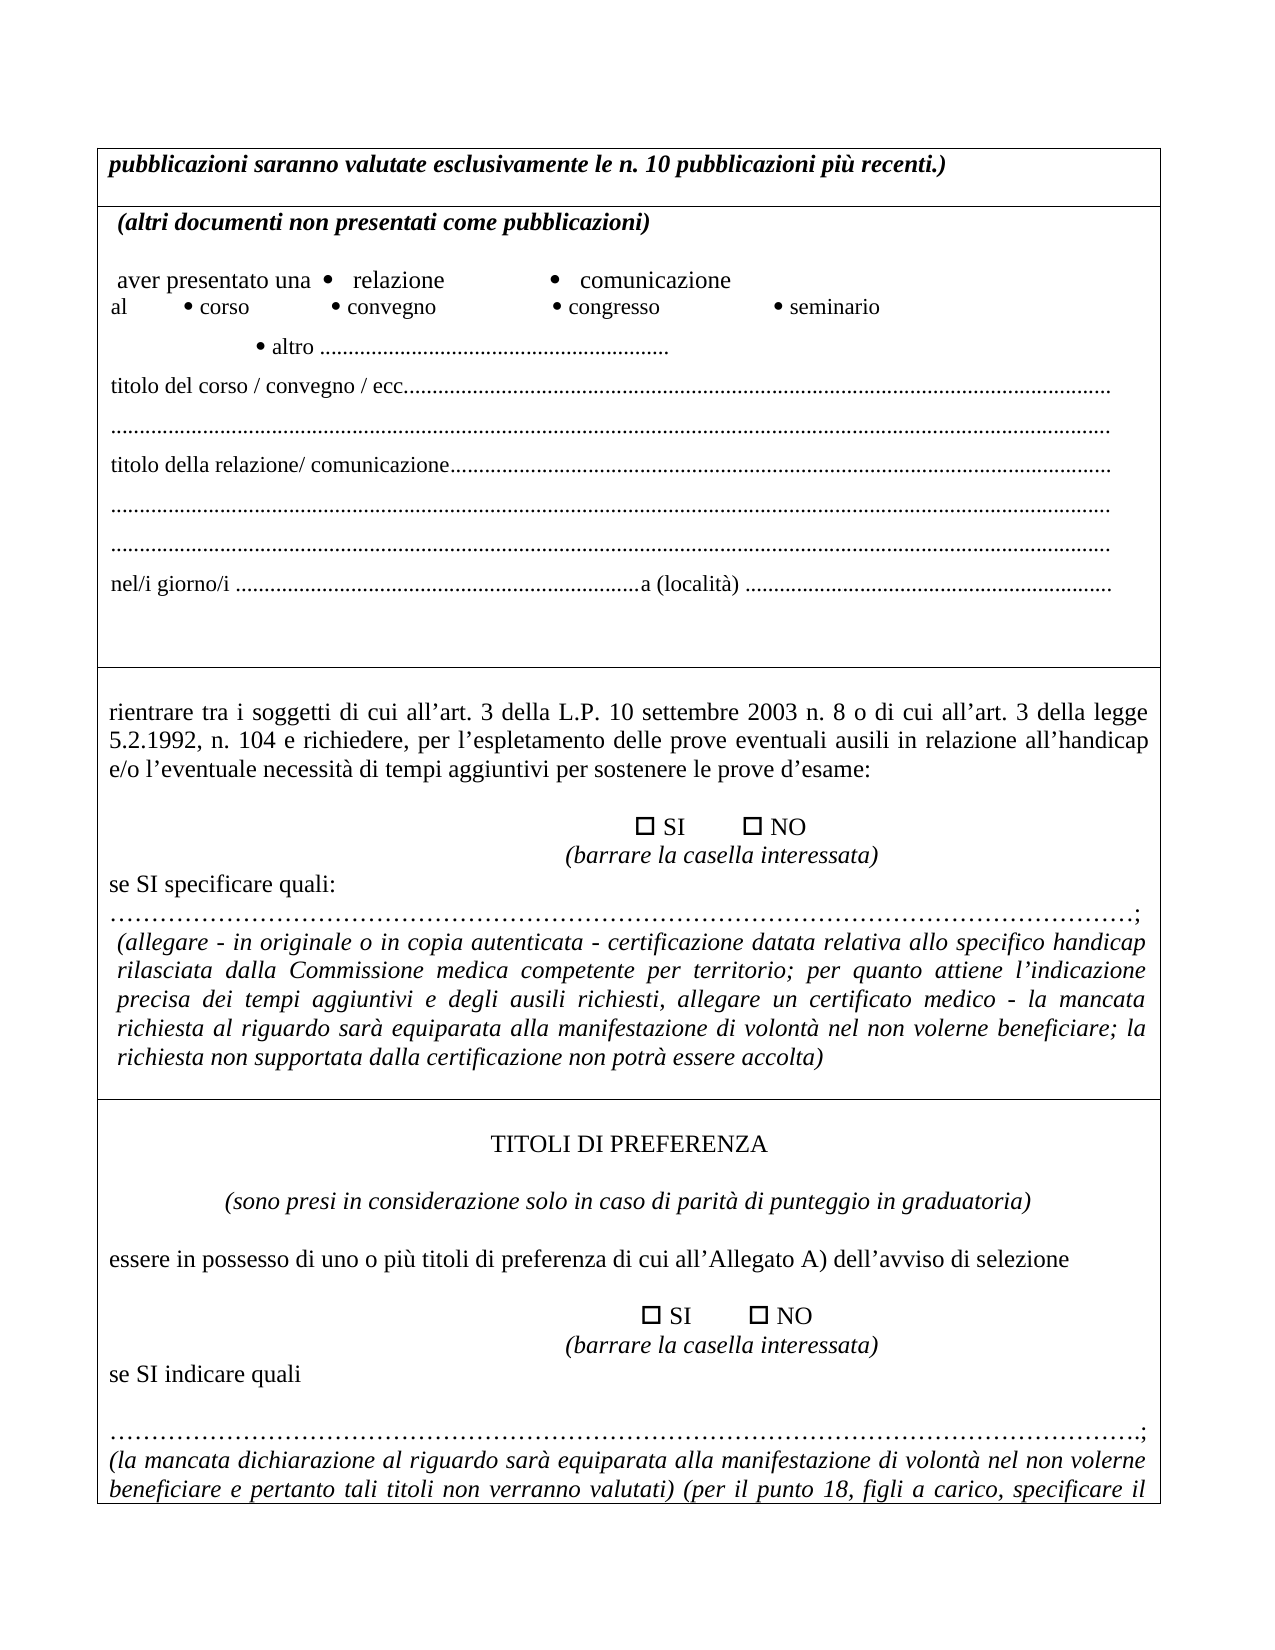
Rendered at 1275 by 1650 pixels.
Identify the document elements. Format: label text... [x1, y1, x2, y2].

table_cell TITOLI DI PREFERENZA (sono presi in considerazione solo in caso di parità di punteggio in graduatoria) essere in possesso di uno o più titoli di preferenza di cui all’Allegato A) dell’avviso di selezione  SI  NO (barrare la casella interessata) se SI indicare quali …………………………………………………………………………………………………………….; (la mancata dichiarazione al riguardo sarà equiparata alla manifestazione di volontà nel non volerne beneficiare e pertanto tali titoli non verranno valutati) (per il punto 18, figli a carico, specificare il [98, 1100, 1160, 1503]
table_cell [73, 667, 97, 1099]
table_cell pubblicazioni saranno valutate esclusivamente le n. 10 pubblicazioni più recenti.) [98, 149, 1160, 206]
table_cell [73, 148, 97, 206]
table_cell (altri documenti non presentati come pubblicazioni) aver presentato una  relazione  comunicazione al  corso  convegno  congresso  seminario  altro titolo del corso / convegno / ecc. titolo della relazione/ comunicazione nel/i giorno/i a (località) [98, 207, 1160, 667]
table_cell rientrare tra i soggetti di cui all’art. 3 della L.P. 10 settembre 2003 n. 8 o di cui all’art. 3 della legge 5.2.1992, n. 104 e richiedere, per l’espletamento delle prove eventuali ausili in relazione all’handicap e/o l’eventuale necessità di tempi aggiuntivi per sostenere le prove d’esame:  SI  NO (barrare la casella interessata) se SI specificare quali: ……………………………………………………………………………………………………………; (allegare - in originale o in copia autenticata - certificazione datata relativa allo specifico handicap rilasciata dalla Commissione medica competente per territorio; per quanto attiene l’indicazione precisa dei tempi aggiuntivi e degli ausili richiesti, allegare un certificato medico - la mancata richiesta al riguardo sarà equiparata alla manifestazione di volontà nel non volerne beneficiare; la richiesta non supportata dalla certificazione non potrà essere accolta) [98, 668, 1160, 1099]
table_cell [73, 1099, 97, 1503]
table_cell [73, 206, 97, 667]
